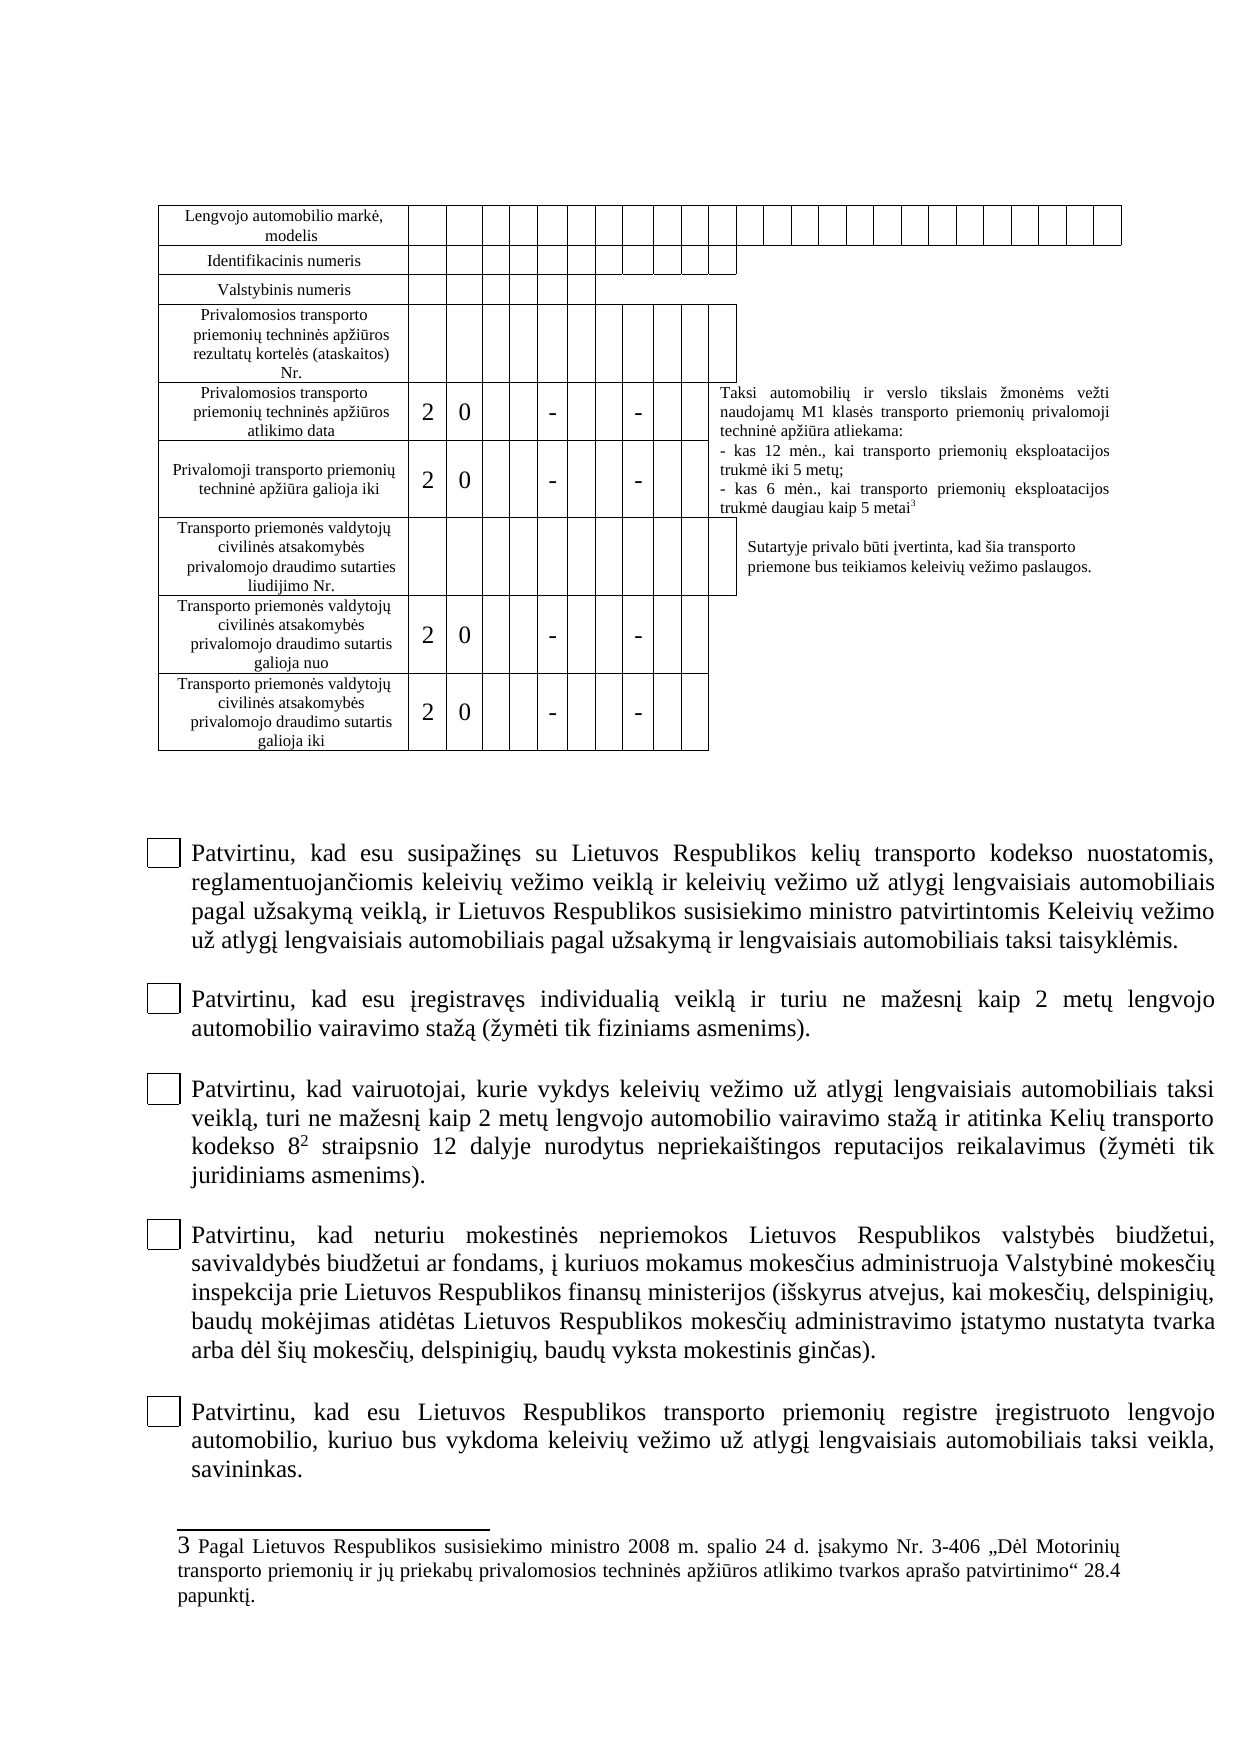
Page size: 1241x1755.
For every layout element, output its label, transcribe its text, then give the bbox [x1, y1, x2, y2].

table_cell [510, 383, 537, 440]
table_header [847, 206, 873, 244]
table_cell [510, 518, 537, 595]
table_cell [568, 518, 595, 595]
table_cell [483, 305, 509, 382]
table_header [148, 984, 179, 1013]
table_cell [654, 383, 681, 440]
table_cell [1108, 517, 1121, 595]
table_cell Sutartyje privalo būti įvertinta, kad šia transporto priemone bus teikiamos keleivių vežimo paslaugos. [737, 518, 1107, 595]
table_header [148, 1220, 179, 1248]
table_cell [596, 383, 622, 440]
table_header [902, 206, 928, 244]
table_cell [737, 305, 1121, 382]
table_cell [510, 596, 537, 672]
table_cell - [538, 441, 567, 517]
table_cell - [538, 383, 567, 440]
table_cell [447, 275, 482, 304]
table_cell [483, 674, 509, 750]
table_cell - [623, 596, 653, 672]
table_cell [568, 246, 595, 274]
table_cell [709, 246, 736, 274]
table_cell [483, 383, 509, 440]
table_cell 2 [409, 383, 446, 440]
table_header Patvirtinu, kad esu įregistravęs individualią veiklą ir turiu ne mažesnį kaip 2 metų lengvojo automobilio vairavimo stažą (žymėti tik fiziniams asmenims). [181, 983, 1227, 1043]
table_cell Privalomoji transporto priemonių techninė apžiūra galioja iki [159, 441, 408, 517]
table_cell [709, 673, 736, 750]
table_header [984, 206, 1011, 244]
table_cell [682, 518, 708, 595]
table_cell Transporto priemonės valdytojų civilinės atsakomybės privalomojo draudimo sutartis galioja iki [159, 674, 408, 750]
table_cell [682, 441, 708, 517]
table_cell [148, 898, 179, 953]
table_cell [709, 275, 736, 304]
table_cell [654, 596, 681, 672]
table_cell [538, 305, 567, 382]
table_cell [568, 305, 595, 382]
table_cell Valstybinis numeris [159, 275, 408, 304]
table_header [538, 206, 567, 244]
table_cell 0 [447, 596, 482, 672]
table_header [1094, 206, 1121, 244]
table_cell [568, 674, 595, 750]
table_header [1012, 206, 1038, 244]
table_cell [596, 305, 622, 382]
table_cell [654, 275, 681, 304]
table_cell [596, 246, 622, 274]
table_cell [682, 275, 708, 304]
table_header [957, 206, 983, 244]
table_cell 0 [447, 441, 482, 517]
table_cell [148, 1105, 179, 1189]
table_cell [654, 674, 681, 750]
table_cell [596, 674, 622, 750]
table_header Patvirtinu, kad neturiu mokestinės nepriemokos Lietuvos Respublikos valstybės biudžetui, savivaldybės biudžetui ar fondams, į kuriuos mokamus mokesčius administruoja Valstybinė mokesčių inspekcija prie Lietuvos Respublikos finansų ministerijos (išskyrus atvejus, kai mokesčių, delspinigių, baudų mokėjimas atidėtas Lietuvos Respublikos mokesčių administravimo įstatymo nustatyta tvarka arba dėl šių mokesčių, delspinigių, baudų vyksta mokestinis ginčas). [181, 1219, 1227, 1366]
table_cell 2 [409, 441, 446, 517]
table_cell [483, 275, 509, 304]
table_cell [447, 246, 482, 274]
table_header [1039, 206, 1066, 244]
table_cell [483, 441, 509, 517]
table_cell [568, 441, 595, 517]
table_header [737, 206, 763, 244]
table_cell Privalomosios transporto priemonių techninės apžiūros atlikimo data [159, 383, 408, 440]
table_cell [654, 246, 681, 274]
table_cell [736, 673, 1121, 750]
table_cell [654, 305, 681, 382]
table_header [623, 206, 653, 244]
table_cell [483, 596, 509, 672]
table_cell [709, 305, 736, 382]
table_cell [709, 596, 736, 672]
table_header [764, 206, 791, 244]
table_cell - [538, 596, 567, 672]
table_cell [409, 275, 446, 304]
table_cell [510, 674, 537, 750]
table_header [682, 206, 708, 244]
table_cell [538, 246, 567, 274]
table_header [409, 206, 446, 244]
table_cell [148, 868, 179, 897]
table_cell [538, 518, 567, 595]
table_cell 2 [409, 596, 446, 672]
table_cell [409, 305, 446, 382]
table_header [148, 1074, 179, 1104]
table_cell [510, 275, 537, 304]
table_cell [510, 246, 537, 274]
table_header Patvirtinu, kad esu susipažinęs su Lietuvos Respublikos kelių transporto kodekso nuostatomis, reglamentuojančiomis keleivių vežimo veiklą ir keleivių vežimo už atlygį lengvaisiais automobiliais pagal užsakymą veiklą, ir Lietuvos Respublikos susisiekimo ministro patvirtintomis Keleivių vežimo už atlygį lengvaisiais automobiliais pagal užsakymą ir lengvaisiais automobiliais taksi taisyklėmis. [181, 838, 1227, 953]
table_cell [623, 305, 653, 382]
table_cell [447, 518, 482, 595]
table_cell [148, 1427, 179, 1486]
table_cell [596, 596, 622, 672]
table_cell [510, 441, 537, 517]
table_cell [568, 383, 595, 440]
table_cell [596, 518, 622, 595]
table_cell [596, 275, 622, 304]
table_cell [148, 1250, 179, 1366]
table_cell [538, 275, 567, 304]
table_header [654, 206, 681, 244]
table_header Patvirtinu, kad vairuotojai, kurie vykdys keleivių vežimo už atlygį lengvaisiais automobiliais taksi veiklą, turi ne mažesnį kaip 2 metų lengvojo automobilio vairavimo stažą ir atitinka Kelių transporto kodekso 82 straipsnio 12 dalyje nurodytus nepriekaištingos reputacijos reikalavimus (žymėti tik juridiniams asmenims). [181, 1073, 1227, 1189]
table_cell [682, 246, 708, 274]
table_cell [447, 305, 482, 382]
table_cell [596, 441, 622, 517]
table_cell [682, 596, 708, 672]
table_cell [568, 275, 595, 304]
table_header [1067, 206, 1093, 244]
table_cell Privalomosios transporto priemonių techninės apžiūros rezultatų kortelės (ataskaitos) Nr. [159, 305, 408, 382]
table_cell Taksi automobilių ir verslo tikslais žmonėms vežti naudojamų M1 klasės transporto priemonių privalomoji techninė apžiūra atliekama: - kas 12 mėn., kai transporto priemonių eksploatacijos trukmė iki 5 metų; - kas 6 mėn., kai transporto priemonių eksploatacijos trukmė daugiau kaip 5 metai [709, 382, 1121, 517]
table_cell [654, 441, 681, 517]
table_cell 0 [447, 383, 482, 440]
table_cell [148, 1014, 179, 1043]
table_cell Identifikacinis numeris [159, 246, 408, 274]
table_cell Transporto priemonės valdytojų civilinės atsakomybės privalomojo draudimo sutartis galioja nuo [159, 596, 408, 672]
table_cell [682, 674, 708, 750]
table_header [929, 206, 956, 244]
table_cell [737, 246, 1121, 304]
table_header [510, 206, 537, 244]
table_cell [409, 518, 446, 595]
table_cell - [623, 674, 653, 750]
table_cell [409, 246, 446, 274]
table_cell 2 [409, 674, 446, 750]
table_cell - [623, 441, 653, 517]
table_cell [483, 518, 509, 595]
table_header [447, 206, 482, 244]
table_cell [510, 305, 537, 382]
table_cell Transporto priemonės valdytojų civilinės atsakomybės privalomojo draudimo sutarties liudijimo Nr. [159, 518, 408, 595]
table_header [568, 206, 595, 244]
table_cell [568, 596, 595, 672]
table_cell [623, 518, 653, 595]
table_cell - [538, 674, 567, 750]
table_cell [682, 305, 708, 382]
table_cell - [623, 383, 653, 440]
table_cell [709, 518, 736, 595]
table_cell [623, 275, 653, 304]
table_header [148, 1397, 179, 1426]
table_cell [654, 518, 681, 595]
table_header [148, 839, 179, 867]
table_header [596, 206, 622, 244]
table_cell [483, 246, 509, 274]
table_header Patvirtinu, kad esu Lietuvos Respublikos transporto priemonių registre įregistruoto lengvojo automobilio, kuriuo bus vykdoma keleivių vežimo už atlygį lengvaisiais automobiliais taksi veikla, savininkas. [181, 1396, 1227, 1486]
table_cell [736, 595, 1121, 672]
table_header [819, 206, 846, 244]
table_header [792, 206, 818, 244]
table_header [874, 206, 901, 244]
table_header [483, 206, 509, 244]
table_header Lengvojo automobilio markė, modelis [159, 206, 408, 244]
table_cell 0 [447, 674, 482, 750]
table_header [709, 206, 736, 244]
table_cell [623, 246, 653, 274]
table_cell [682, 383, 708, 440]
